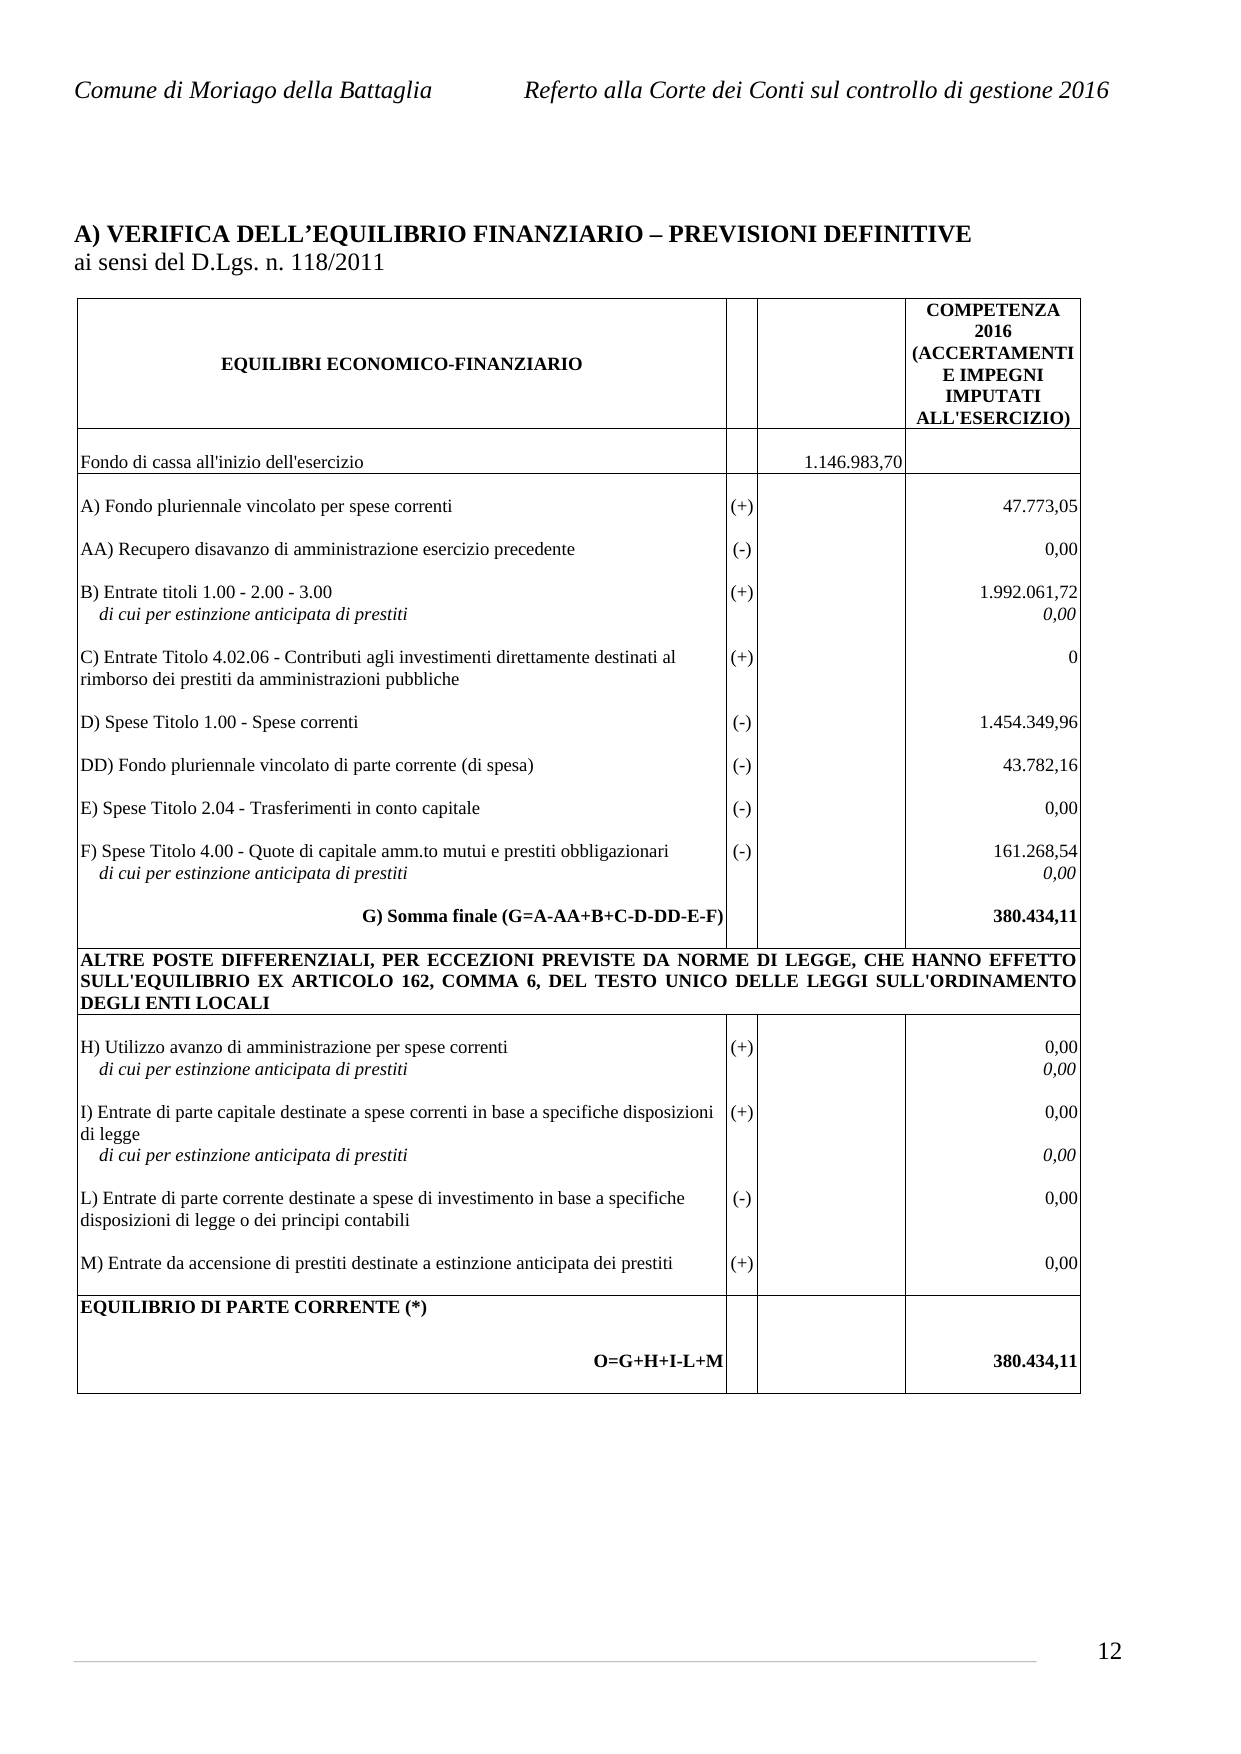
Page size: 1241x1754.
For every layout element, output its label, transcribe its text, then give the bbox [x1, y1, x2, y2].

table_cell [78, 1372, 726, 1393]
table_cell [727, 1079, 757, 1101]
table_cell [727, 1273, 757, 1295]
table_cell [758, 819, 905, 840]
table_cell [727, 1166, 757, 1187]
table_cell [727, 1144, 757, 1166]
table_cell [758, 689, 905, 711]
table_cell [758, 538, 905, 560]
table_cell di cui per estinzione anticipata di prestiti [78, 603, 726, 624]
table_cell [758, 646, 905, 689]
table_cell [78, 1015, 726, 1036]
table_cell B) Entrate titoli 1.00 - 2.00 - 3.00 [78, 581, 726, 603]
table_cell [78, 732, 726, 754]
text A) VERIFICA DELL’EQUILIBRIO FINANZIARIO – PREVISIONI DEFINITIVE [74, 219, 1122, 247]
table_cell [727, 560, 757, 581]
table_cell 0,00 [906, 1252, 1080, 1273]
table_cell [727, 1015, 757, 1036]
table_cell G) Somma finale (G=A-AA+B+C-D-DD-E-F) [78, 905, 726, 926]
table_cell [906, 1079, 1080, 1101]
table_cell [906, 689, 1080, 711]
table_header COMPETENZA 2016 (ACCERTAMENTI E IMPEGNI IMPUTATI ALL'ESERCIZIO) [906, 299, 1080, 428]
table_cell D) Spese Titolo 1.00 - Spese correnti [78, 711, 726, 732]
table_cell [758, 732, 905, 754]
table_cell [78, 775, 726, 797]
table_cell [906, 883, 1080, 905]
table_cell 1.146.983,70 [758, 429, 905, 472]
table_cell (-) [727, 538, 757, 560]
table_cell [758, 1079, 905, 1101]
table_cell [78, 1329, 726, 1350]
table_cell F) Spese Titolo 4.00 - Quote di capitale amm.to mutui e prestiti obbligazionari [78, 840, 726, 862]
table_cell [906, 1329, 1080, 1350]
table_cell (-) [727, 1187, 757, 1230]
table_cell [727, 517, 757, 538]
table_cell [758, 1296, 905, 1329]
table_cell AA) Recupero disavanzo di amministrazione esercizio precedente [78, 538, 726, 560]
table_cell 0,00 [906, 538, 1080, 560]
table_cell 0,00 [906, 1058, 1080, 1079]
table_cell [758, 1015, 905, 1036]
table_cell [758, 775, 905, 797]
table_cell (+) [727, 581, 757, 603]
table_cell [727, 1296, 757, 1329]
table_cell 0,00 [906, 603, 1080, 624]
table_cell I) Entrate di parte capitale destinate a spese correnti in base a specifiche disposizioni di legge [78, 1101, 726, 1144]
table_cell [758, 1187, 905, 1230]
table_cell [758, 862, 905, 883]
table_cell [758, 711, 905, 732]
table_cell [758, 474, 905, 495]
table_cell [758, 1329, 905, 1350]
table_cell [758, 1166, 905, 1187]
table_cell [727, 1350, 757, 1372]
table_cell [727, 1329, 757, 1350]
table_cell [727, 603, 757, 624]
table_cell di cui per estinzione anticipata di prestiti [78, 1058, 726, 1079]
table_cell [758, 1252, 905, 1273]
table_cell [78, 1273, 726, 1295]
table_cell (-) [727, 840, 757, 862]
table_cell [78, 819, 726, 840]
table_cell 0,00 [906, 1144, 1080, 1166]
table_cell C) Entrate Titolo 4.02.06 - Contributi agli investimenti direttamente destinati al rimborso dei prestiti da amministrazioni pubbliche [78, 646, 726, 689]
table_cell [758, 1101, 905, 1144]
table_cell [78, 624, 726, 646]
table_cell [758, 840, 905, 862]
table_cell [78, 1230, 726, 1252]
table_cell (-) [727, 711, 757, 732]
table_cell 0 [906, 646, 1080, 689]
table_cell 0,00 [906, 1187, 1080, 1230]
table_cell [727, 862, 757, 883]
table_cell [906, 560, 1080, 581]
table_cell [906, 1296, 1080, 1329]
table_cell [758, 581, 905, 603]
table_cell [758, 1230, 905, 1252]
table_cell [727, 1230, 757, 1252]
table_cell [78, 560, 726, 581]
table_cell Fondo di cassa all'inizio dell'esercizio [78, 429, 726, 472]
table_cell 161.268,54 [906, 840, 1080, 862]
table_cell 0,00 [906, 862, 1080, 883]
table_cell [906, 474, 1080, 495]
table_cell [906, 1015, 1080, 1036]
table_cell di cui per estinzione anticipata di prestiti [78, 862, 726, 883]
table_cell ALTRE POSTE DIFFERENZIALI, PER ECCEZIONI PREVISTE DA NORME DI LEGGE, CHE HANNO EFFETTO SULL'EQUILIBRIO EX ARTICOLO 162, COMMA 6, DEL TESTO UNICO DELLE LEGGI SULL'ORDINAMENTO DEGLI ENTI LOCALI [78, 949, 1080, 1013]
table_cell 380.434,11 [906, 905, 1080, 926]
table_cell [906, 624, 1080, 646]
table_cell [758, 560, 905, 581]
table_cell (+) [727, 1101, 757, 1144]
table_cell [727, 1058, 757, 1079]
table_cell [758, 495, 905, 517]
table_cell [758, 1273, 905, 1295]
table_cell (+) [727, 646, 757, 689]
table_cell [727, 474, 757, 495]
table_cell [727, 429, 757, 472]
table_cell [906, 732, 1080, 754]
table_cell [906, 926, 1080, 948]
table_cell [758, 1350, 905, 1372]
table_cell 380.434,11 [906, 1350, 1080, 1372]
table_cell [758, 1058, 905, 1079]
table_cell [78, 474, 726, 495]
table_cell [727, 883, 757, 905]
table_cell [758, 905, 905, 926]
table_cell [727, 775, 757, 797]
table_cell (+) [727, 1252, 757, 1273]
table_header [727, 299, 757, 428]
table_cell 0,00 [906, 1036, 1080, 1058]
table_cell [906, 1230, 1080, 1252]
table_cell [727, 689, 757, 711]
table_cell [906, 1273, 1080, 1295]
table_cell 1.992.061,72 [906, 581, 1080, 603]
table_cell [78, 689, 726, 711]
table_cell [78, 883, 726, 905]
table_cell L) Entrate di parte corrente destinate a spese di investimento in base a specifiche disposizioni di legge o dei principi contabili [78, 1187, 726, 1230]
table_cell [78, 517, 726, 538]
table_cell [758, 754, 905, 775]
table_cell 47.773,05 [906, 495, 1080, 517]
table_cell (-) [727, 754, 757, 775]
table_cell (+) [727, 495, 757, 517]
table_cell (-) [727, 797, 757, 818]
table_cell [758, 926, 905, 948]
table_cell [727, 624, 757, 646]
table_cell [78, 1079, 726, 1101]
table_cell [758, 797, 905, 818]
table_cell [727, 1372, 757, 1393]
table_cell (+) [727, 1036, 757, 1058]
table_cell 0,00 [906, 797, 1080, 818]
table_cell [727, 732, 757, 754]
table_cell [906, 1372, 1080, 1393]
table_cell E) Spese Titolo 2.04 - Trasferimenti in conto capitale [78, 797, 726, 818]
table_cell di cui per estinzione anticipata di prestiti [78, 1144, 726, 1166]
table_cell 0,00 [906, 1101, 1080, 1144]
table_cell [906, 819, 1080, 840]
table_cell 1.454.349,96 [906, 711, 1080, 732]
table_cell [727, 905, 757, 926]
table_cell [758, 517, 905, 538]
table_cell DD) Fondo pluriennale vincolato di parte corrente (di spesa) [78, 754, 726, 775]
table_cell [758, 1144, 905, 1166]
text ai sensi del D.Lgs. n. 118/2011 [74, 247, 1122, 276]
table_cell [906, 429, 1080, 472]
table_cell [758, 603, 905, 624]
table_cell [78, 1166, 726, 1187]
table_cell M) Entrate da accensione di prestiti destinate a estinzione anticipata dei prestiti [78, 1252, 726, 1273]
table_cell [78, 926, 726, 948]
table_cell H) Utilizzo avanzo di amministrazione per spese correnti [78, 1036, 726, 1058]
table_cell [727, 926, 757, 948]
table_cell O=G+H+I-L+M [78, 1350, 726, 1372]
table_header EQUILIBRI ECONOMICO-FINANZIARIO [78, 299, 726, 428]
table_cell [758, 1036, 905, 1058]
table_cell EQUILIBRIO DI PARTE CORRENTE (*) [78, 1296, 726, 1329]
table_cell [758, 624, 905, 646]
table_cell [727, 819, 757, 840]
table_header [758, 299, 905, 428]
table_cell [906, 775, 1080, 797]
table_cell [906, 517, 1080, 538]
table_cell 43.782,16 [906, 754, 1080, 775]
table_cell [758, 1372, 905, 1393]
table_cell [906, 1166, 1080, 1187]
table_cell [758, 883, 905, 905]
table_cell A) Fondo pluriennale vincolato per spese correnti [78, 495, 726, 517]
